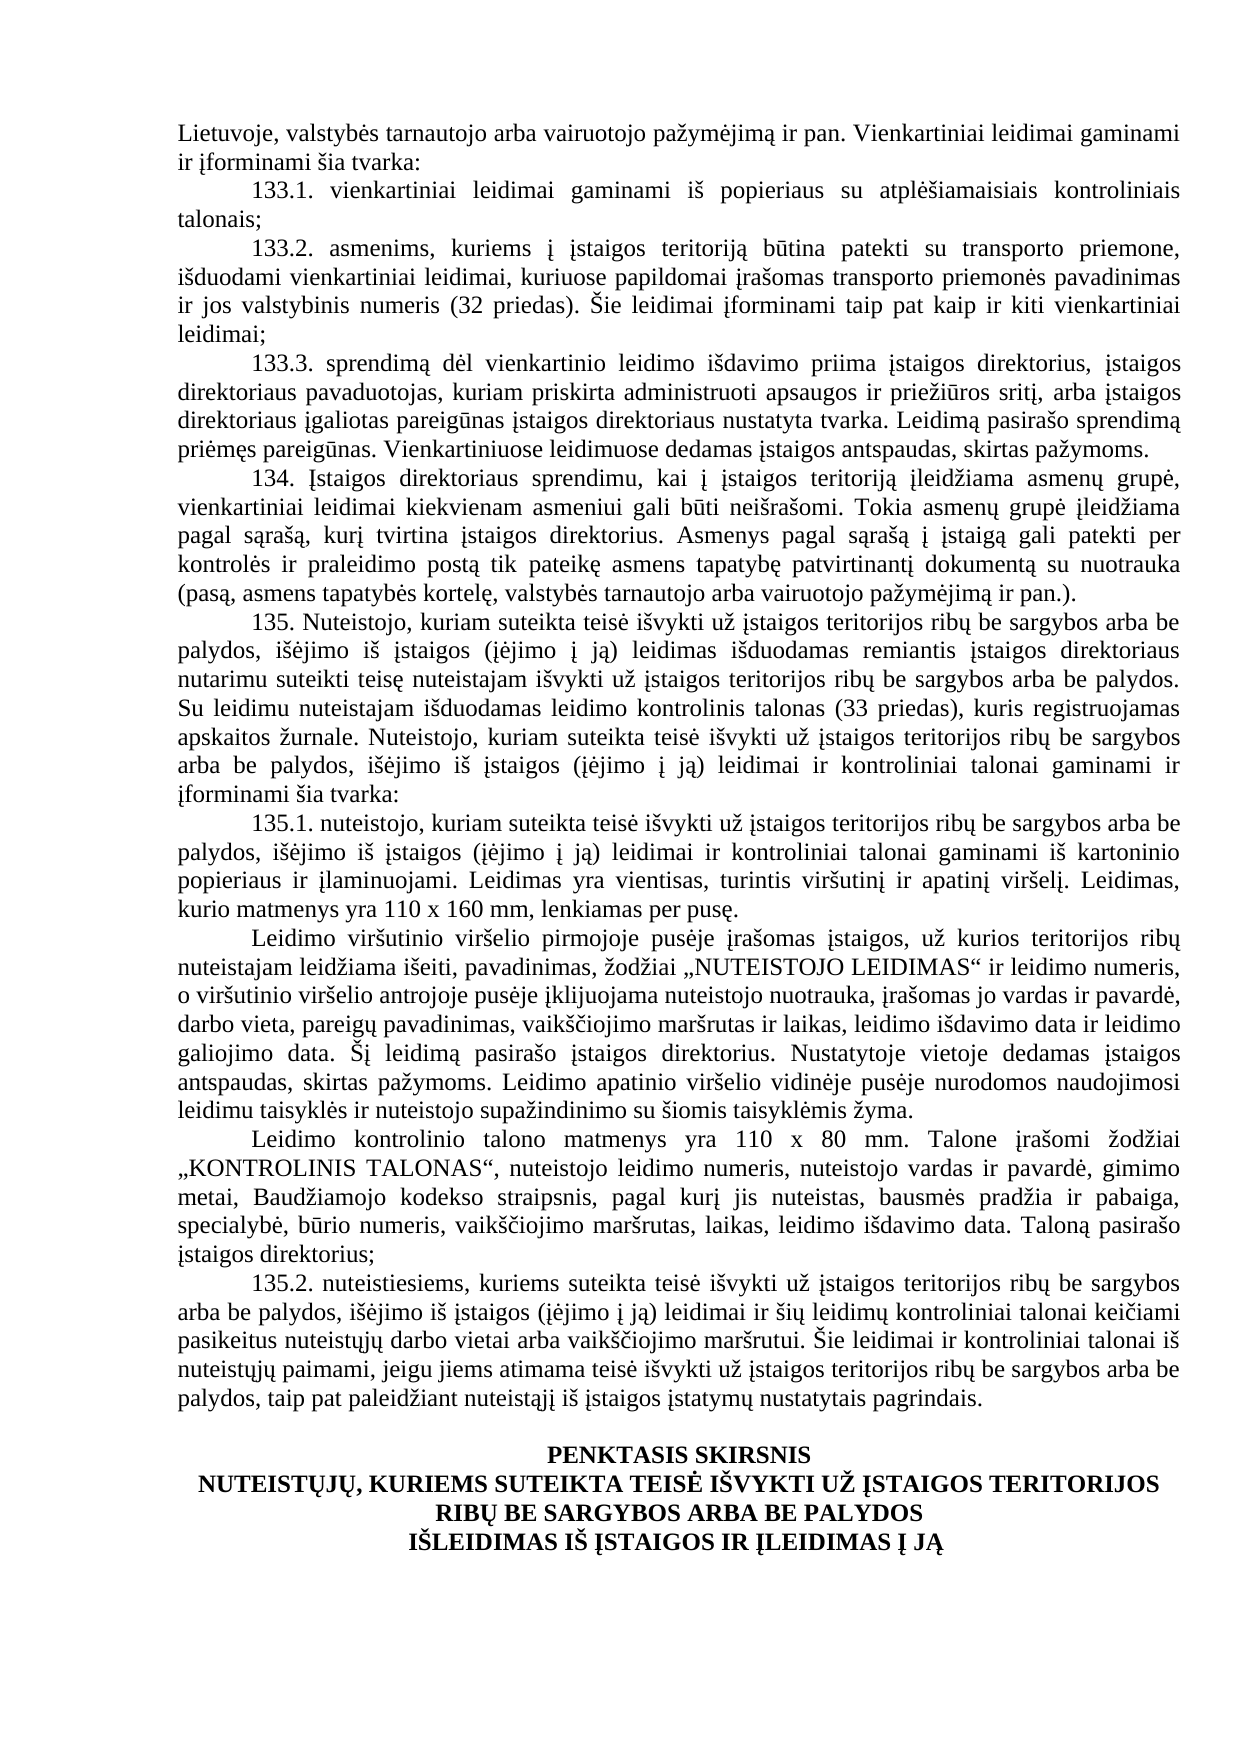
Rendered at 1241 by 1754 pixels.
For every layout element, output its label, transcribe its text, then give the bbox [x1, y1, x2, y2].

text Leidimo viršutinio viršelio pirmojoje pusėje įrašomas įstaigos, už kurios teritorijos ribų nuteistajam leidžiama išeiti, pavadinimas, žodžiai „NUTEISTOJO LEIDIMAS“ ir leidimo numeris, o viršutinio viršelio antrojoje pusėje įklijuojama nuteistojo nuotrauka, įrašomas jo vardas ir pavardė, darbo vieta, pareigų pavadinimas, vaikščiojimo maršrutas ir laikas, leidimo išdavimo data ir leidimo galiojimo data. Šį leidimą pasirašo įstaigos direktorius. Nustatytoje vietoje dedamas įstaigos antspaudas, skirtas pažymoms. Leidimo apatinio viršelio vidinėje pusėje nurodomos naudojimosi leidimu taisyklės ir nuteistojo supažindinimo su šiomis taisyklėmis žyma. [177, 923, 1181, 1124]
text 135.2. nuteistiesiems, kuriems suteikta teisė išvykti už įstaigos teritorijos ribų be sargybos arba be palydos, išėjimo iš įstaigos (įėjimo į ją) leidimai ir šių leidimų kontroliniai talonai keičiami pasikeitus nuteistųjų darbo vietai arba vaikščiojimo maršrutui. Šie leidimai ir kontroliniai talonai iš nuteistųjų paimami, jeigu jiems atimama teisė išvykti už įstaigos teritorijos ribų be sargybos arba be palydos, taip pat paleidžiant nuteistąjį iš įstaigos įstatymų nustatytais pagrindais. [177, 1268, 1181, 1412]
text 133.3. sprendimą dėl vienkartinio leidimo išdavimo priima įstaigos direktorius, įstaigos direktoriaus pavaduotojas, kuriam priskirta administruoti apsaugos ir priežiūros sritį, arba įstaigos direktoriaus įgaliotas pareigūnas įstaigos direktoriaus nustatyta tvarka. Leidimą pasirašo sprendimą priėmęs pareigūnas. Vienkartiniuose leidimuose dedamas įstaigos antspaudas, skirtas pažymoms. [177, 348, 1181, 463]
text 135. Nuteistojo, kuriam suteikta teisė išvykti už įstaigos teritorijos ribų be sargybos arba be palydos, išėjimo iš įstaigos (įėjimo į ją) leidimas išduodamas remiantis įstaigos direktoriaus nutarimu suteikti teisę nuteistajam išvykti už įstaigos teritorijos ribų be sargybos arba be palydos. Su leidimu nuteistajam išduodamas leidimo kontrolinis talonas (33 priedas), kuris registruojamas apskaitos žurnale. Nuteistojo, kuriam suteikta teisė išvykti už įstaigos teritorijos ribų be sargybos arba be palydos, išėjimo iš įstaigos (įėjimo į ją) leidimai ir kontroliniai talonai gaminami ir įforminami šia tvarka: [177, 607, 1181, 808]
text NUTEISTŲJŲ, KURIEMS SUTEIKTA TEISĖ IŠVYKTI už įstaigos teritorijos ribų BE SARGYBOS ARBA BE PALYDOS [177, 1469, 1181, 1527]
text Lietuvoje, valstybės tarnautojo arba vairuotojo pažymėjimą ir pan. Vienkartiniai leidimai gaminami ir įforminami šia tvarka: [177, 118, 1181, 176]
text Leidimo kontrolinio talono matmenys yra 110 x 80 mm. Talone įrašomi žodžiai „KONTROLINIS TALONAS“, nuteistojo leidimo numeris, nuteistojo vardas ir pavardė, gimimo metai, Baudžiamojo kodekso straipsnis, pagal kurį jis nuteistas, bausmės pradžia ir pabaiga, specialybė, būrio numeris, vaikščiojimo maršrutas, laikas, leidimo išdavimo data. Taloną pasirašo įstaigos direktorius; [177, 1124, 1181, 1268]
text PENKTASIS SKIRSNIS [177, 1441, 1181, 1469]
text 135.1. nuteistojo, kuriam suteikta teisė išvykti už įstaigos teritorijos ribų be sargybos arba be palydos, išėjimo iš įstaigos (įėjimo į ją) leidimai ir kontroliniai talonai gaminami iš kartoninio popieriaus ir įlaminuojami. Leidimas yra vientisas, turintis viršutinį ir apatinį viršelį. Leidimas, kurio matmenys yra 110 x 160 mm, lenkiamas per pusę. [177, 808, 1181, 923]
text 133.1. vienkartiniai leidimai gaminami iš popieriaus su atplėšiamaisiais kontroliniais talonais; [177, 176, 1181, 233]
text IŠLEIDIMAS IŠ ĮSTAIGOS IR ĮLEIDIMAS Į JĄ [177, 1527, 1181, 1556]
text 134. Įstaigos direktoriaus sprendimu, kai į įstaigos teritoriją įleidžiama asmenų grupė, vienkartiniai leidimai kiekvienam asmeniui gali būti neišrašomi. Tokia asmenų grupė įleidžiama pagal sąrašą, kurį tvirtina įstaigos direktorius. Asmenys pagal sąrašą į įstaigą gali patekti per kontrolės ir praleidimo postą tik pateikę asmens tapatybę patvirtinantį dokumentą su nuotrauka (pasą, asmens tapatybės kortelę, valstybės tarnautojo arba vairuotojo pažymėjimą ir pan.). [177, 463, 1181, 607]
text 133.2. asmenims, kuriems į įstaigos teritoriją būtina patekti su transporto priemone, išduodami vienkartiniai leidimai, kuriuose papildomai įrašomas transporto priemonės pavadinimas ir jos valstybinis numeris (32 priedas). Šie leidimai įforminami taip pat kaip ir kiti vienkartiniai leidimai; [177, 233, 1181, 348]
